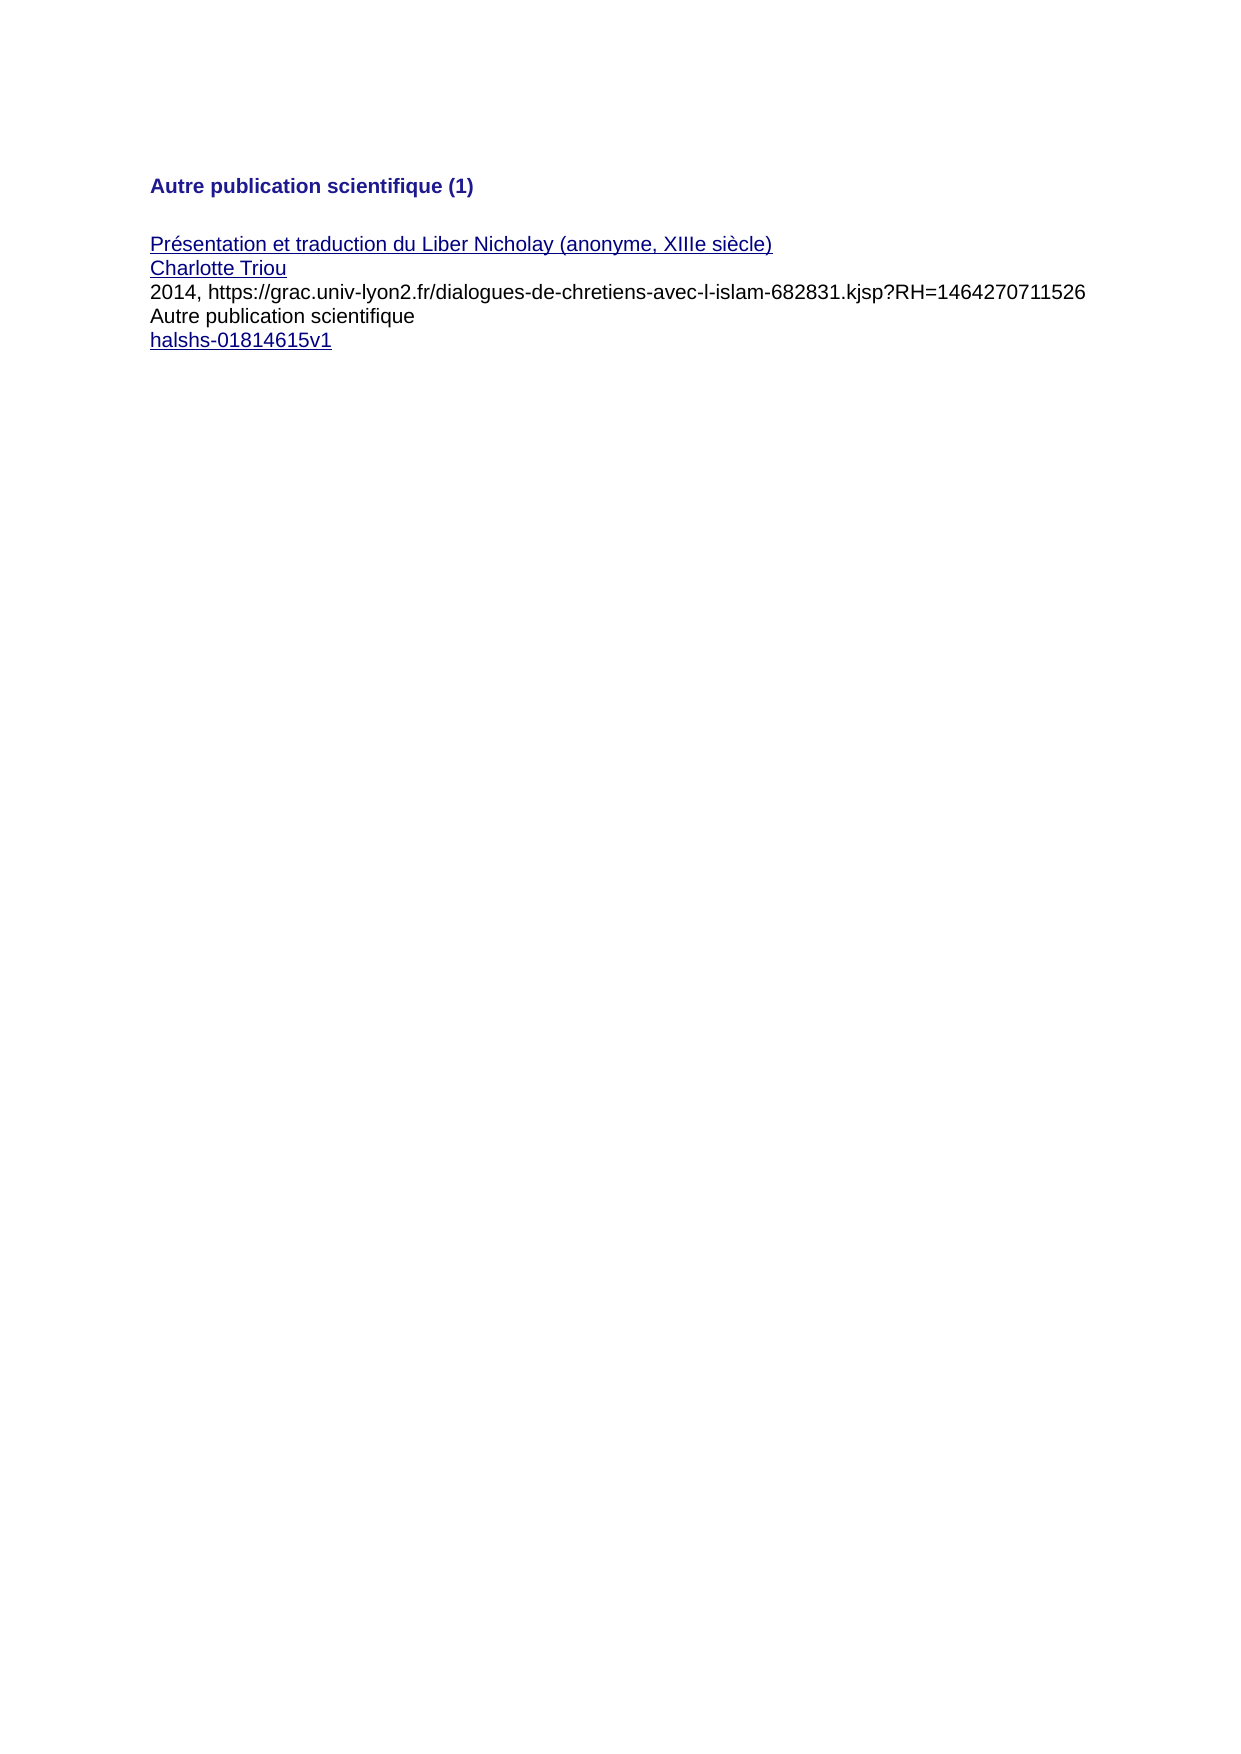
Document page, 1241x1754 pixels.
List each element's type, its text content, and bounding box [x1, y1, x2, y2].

table_header Présentation et traduction du Liber Nicholay (anonyme, XIIIe siècle) Charlotte Triou 2014, https://grac.univ-lyon2.fr/dialogues-de-chretiens-avec-l-islam-682831.kjsp?RH=1464270711526 Autre publication scientifique halshs-01814615v1 [150, 232, 1090, 352]
subtitle Autre publication scientifique (1) [150, 174, 1090, 198]
